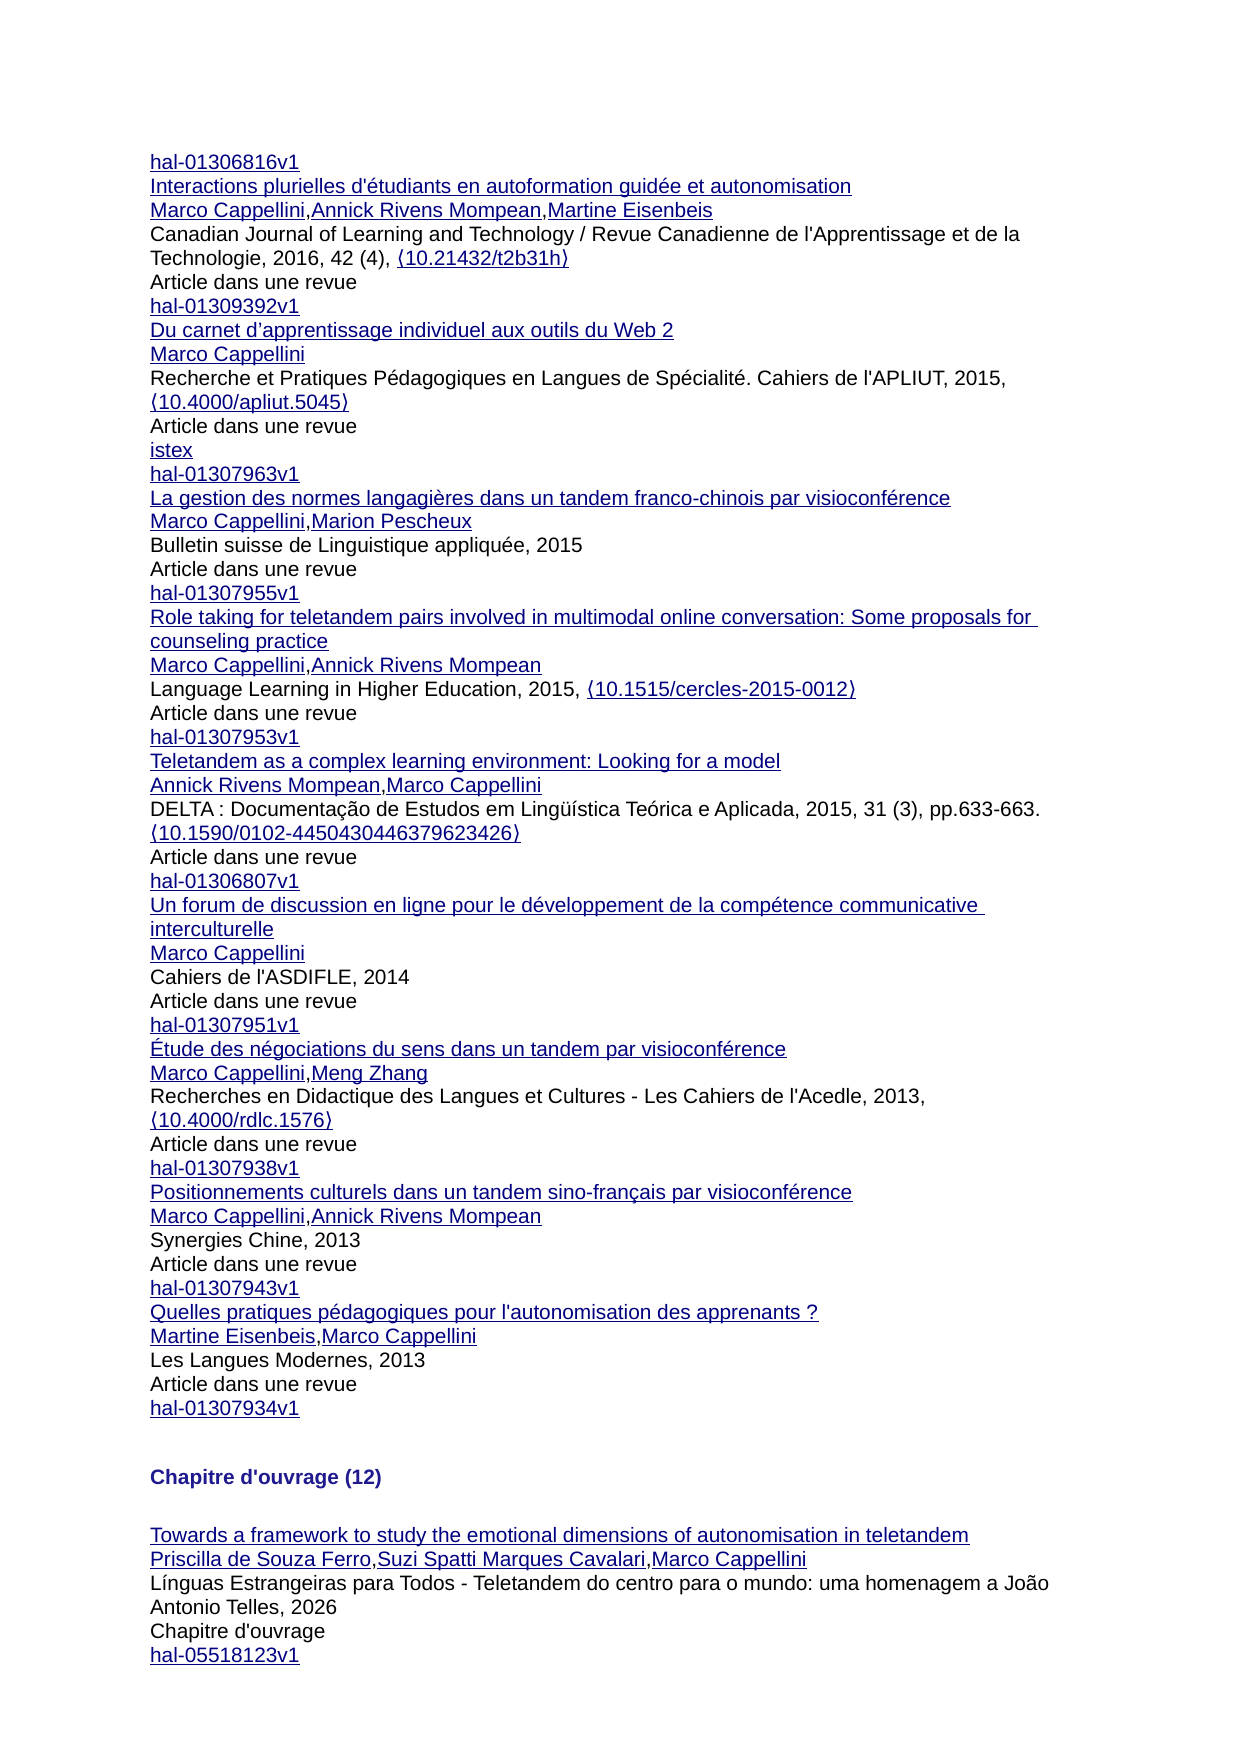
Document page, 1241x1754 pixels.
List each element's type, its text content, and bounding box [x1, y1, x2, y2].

subtitle Chapitre d'ouvrage (12) [150, 1464, 1090, 1488]
table_cell Interactions plurielles d'étudiants en autoformation guidée et autonomisation Marco Cappellini,Annick Rivens Mompean,Martine Eisenbeis Canadian Journal of Learning and Technology / Revue Canadienne de l'Apprentissage et de la Technologie, 2016, 42 (4), ⟨10.21432/t2b31h⟩ Article dans une revue hal-01309392v1 [150, 174, 1090, 318]
table_cell La gestion des normes langagières dans un tandem franco-chinois par visioconférence Marco Cappellini,Marion Pescheux Bulletin suisse de Linguistique appliquée, 2015 Article dans une revue hal-01307955v1 [150, 485, 1090, 605]
table_cell Un forum de discussion en ligne pour le développement de la compétence communicative interculturelle Marco Cappellini Cahiers de l'ASDIFLE, 2014 Article dans une revue hal-01307951v1 [150, 893, 1090, 1036]
table_cell Quelles pratiques pédagogiques pour l'autonomisation des apprenants ? Martine Eisenbeis,Marco Cappellini Les Langues Modernes, 2013 Article dans une revue hal-01307934v1 [150, 1300, 1090, 1420]
table_cell Étude des négociations du sens dans un tandem par visioconférence Marco Cappellini,Meng Zhang Recherches en Didactique des Langues et Cultures - Les Cahiers de l'Acedle, 2013, ⟨10.4000/rdlc.1576⟩ Article dans une revue hal-01307938v1 [150, 1036, 1090, 1180]
table_cell hal-01306816v1 [150, 150, 1090, 174]
table_cell Teletandem as a complex learning environment: Looking for a model Annick Rivens Mompean,Marco Cappellini DELTA : Documentação de Estudos em Lingüística Teórica e Aplicada, 2015, 31 (3), pp.633-663. ⟨10.1590/0102-4450430446379623426⟩ Article dans une revue hal-01306807v1 [150, 749, 1090, 893]
table_cell Positionnements culturels dans un tandem sino-français par visioconférence Marco Cappellini,Annick Rivens Mompean Synergies Chine, 2013 Article dans une revue hal-01307943v1 [150, 1180, 1090, 1300]
table_cell Role taking for teletandem pairs involved in multimodal online conversation: Some proposals for counseling practice Marco Cappellini,Annick Rivens Mompean Language Learning in Higher Education, 2015, ⟨10.1515/cercles-2015-0012⟩ Article dans une revue hal-01307953v1 [150, 605, 1090, 749]
table_header Towards a framework to study the emotional dimensions of autonomisation in teletandem Priscilla de Souza Ferro,Suzi Spatti Marques Cavalari,Marco Cappellini Línguas Estrangeiras para Todos - Teletandem do centro para o mundo: uma homenagem a João Antonio Telles, 2026 Chapitre d'ouvrage hal-05518123v1 [150, 1523, 1090, 1667]
table_cell Du carnet d’apprentissage individuel aux outils du Web 2 Marco Cappellini Recherche et Pratiques Pédagogiques en Langues de Spécialité. Cahiers de l'APLIUT, 2015, ⟨10.4000/apliut.5045⟩ Article dans une revue istex hal-01307963v1 [150, 318, 1090, 485]
